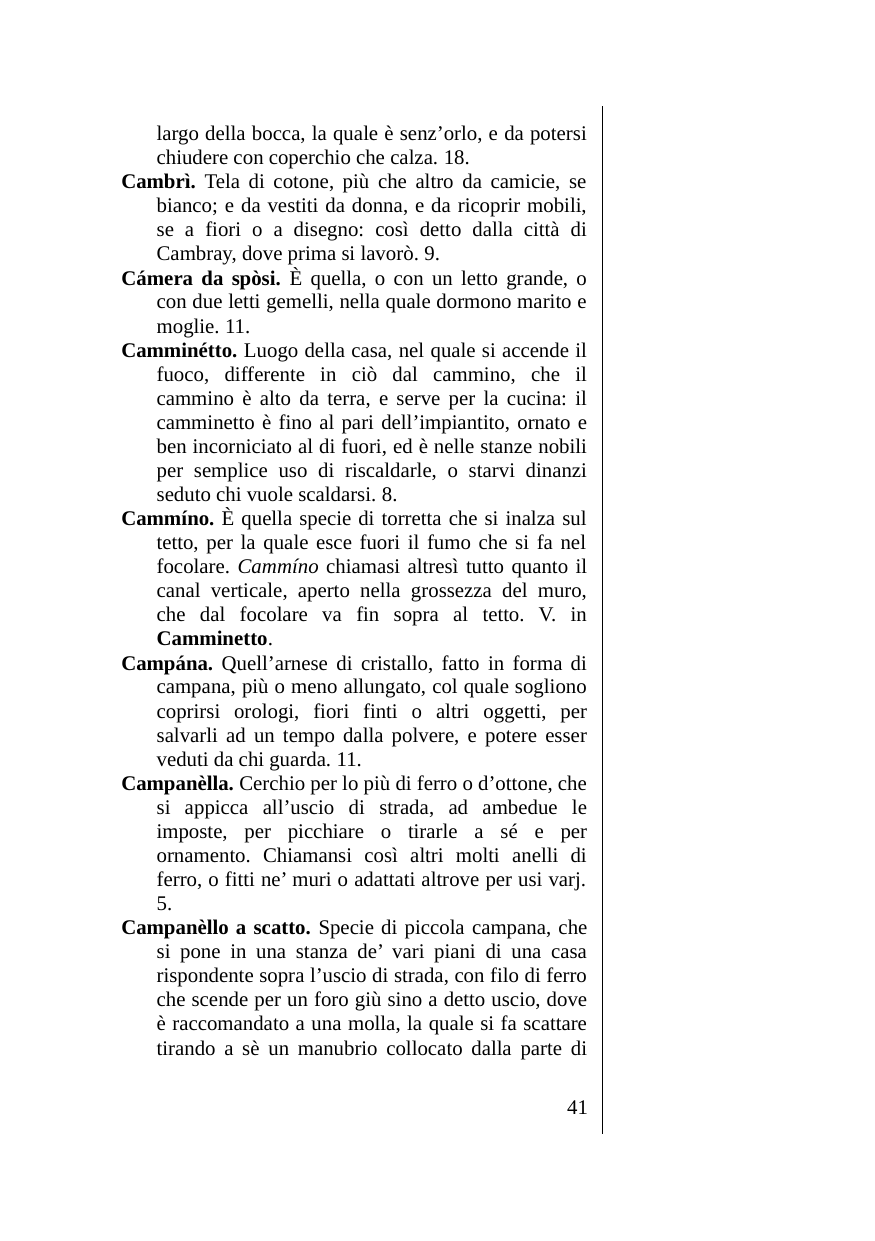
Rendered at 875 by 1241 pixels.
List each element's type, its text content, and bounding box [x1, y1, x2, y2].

text Camminétto. Luogo della casa, nel quale si accende il fuoco, differente in ciò dal cammino, che il cammino è alto da terra, e serve per la cucina: il camminetto è fino al pari dell’impiantito, ornato e ben incorniciato al di fuori, ed è nelle stanze nobili per semplice uso di riscaldarle, o starvi dinanzi seduto chi vuole scaldarsi. 8. [121, 338, 587, 506]
text Cammíno. È quella specie di torretta che si inalza sul tetto, per la quale esce fuori il fumo che si fa nel focolare. Cammíno chiamasi altresì tutto quanto il canal verticale, aperto nella grossezza del muro, che dal focolare va fin sopra al tetto. V. in Camminetto. [121, 506, 587, 650]
text Cambrì. Tela di cotone, più che altro da camicie, se bianco; e da vestiti da donna, e da ricoprir mobili, se a fiori o a disegno: così detto dalla città di Cambray, dove prima si lavorò. 9. [121, 169, 587, 265]
text Cámera da spòsi. È quella, o con un letto grande, o con due letti gemelli, nella quale dormono marito e moglie. 10. [121, 265, 587, 338]
text largo della bocca, la quale è senz’orlo, e da potersi chiudere con coperchio che calza. 18. [121, 121, 587, 169]
text Campanèlla. Cerchio per lo più di ferro o d’ottone, che si appicca all’uscio di strada, ad ambedue le imposte, per picchiare o tirarle a sé e per ornamento. Chiamansi così altri molti anelli di ferro, o fitti ne’ muri o adattati altrove per usi varj. 5. [121, 771, 587, 915]
text Campána. Quell’arnese di cristallo, fatto in forma di campana, più o meno allungato, col quale sogliono coprirsi orologi, fiori finti o altri oggetti, per salvarli ad un tempo dalla polvere, e potere esser veduti da chi guarda. 11. [121, 650, 587, 771]
text Campanèllo a scatto. Specie di piccola campana, che si pone in una stanza de’ vari piani di una casa rispondente sopra l’uscio di strada, con filo di ferro che scende per un foro giù sino a detto uscio, dove è raccomandato a una molla, la quale si fa scattare tirando a sè un manubrio collocato dalla parte di [121, 915, 587, 1059]
